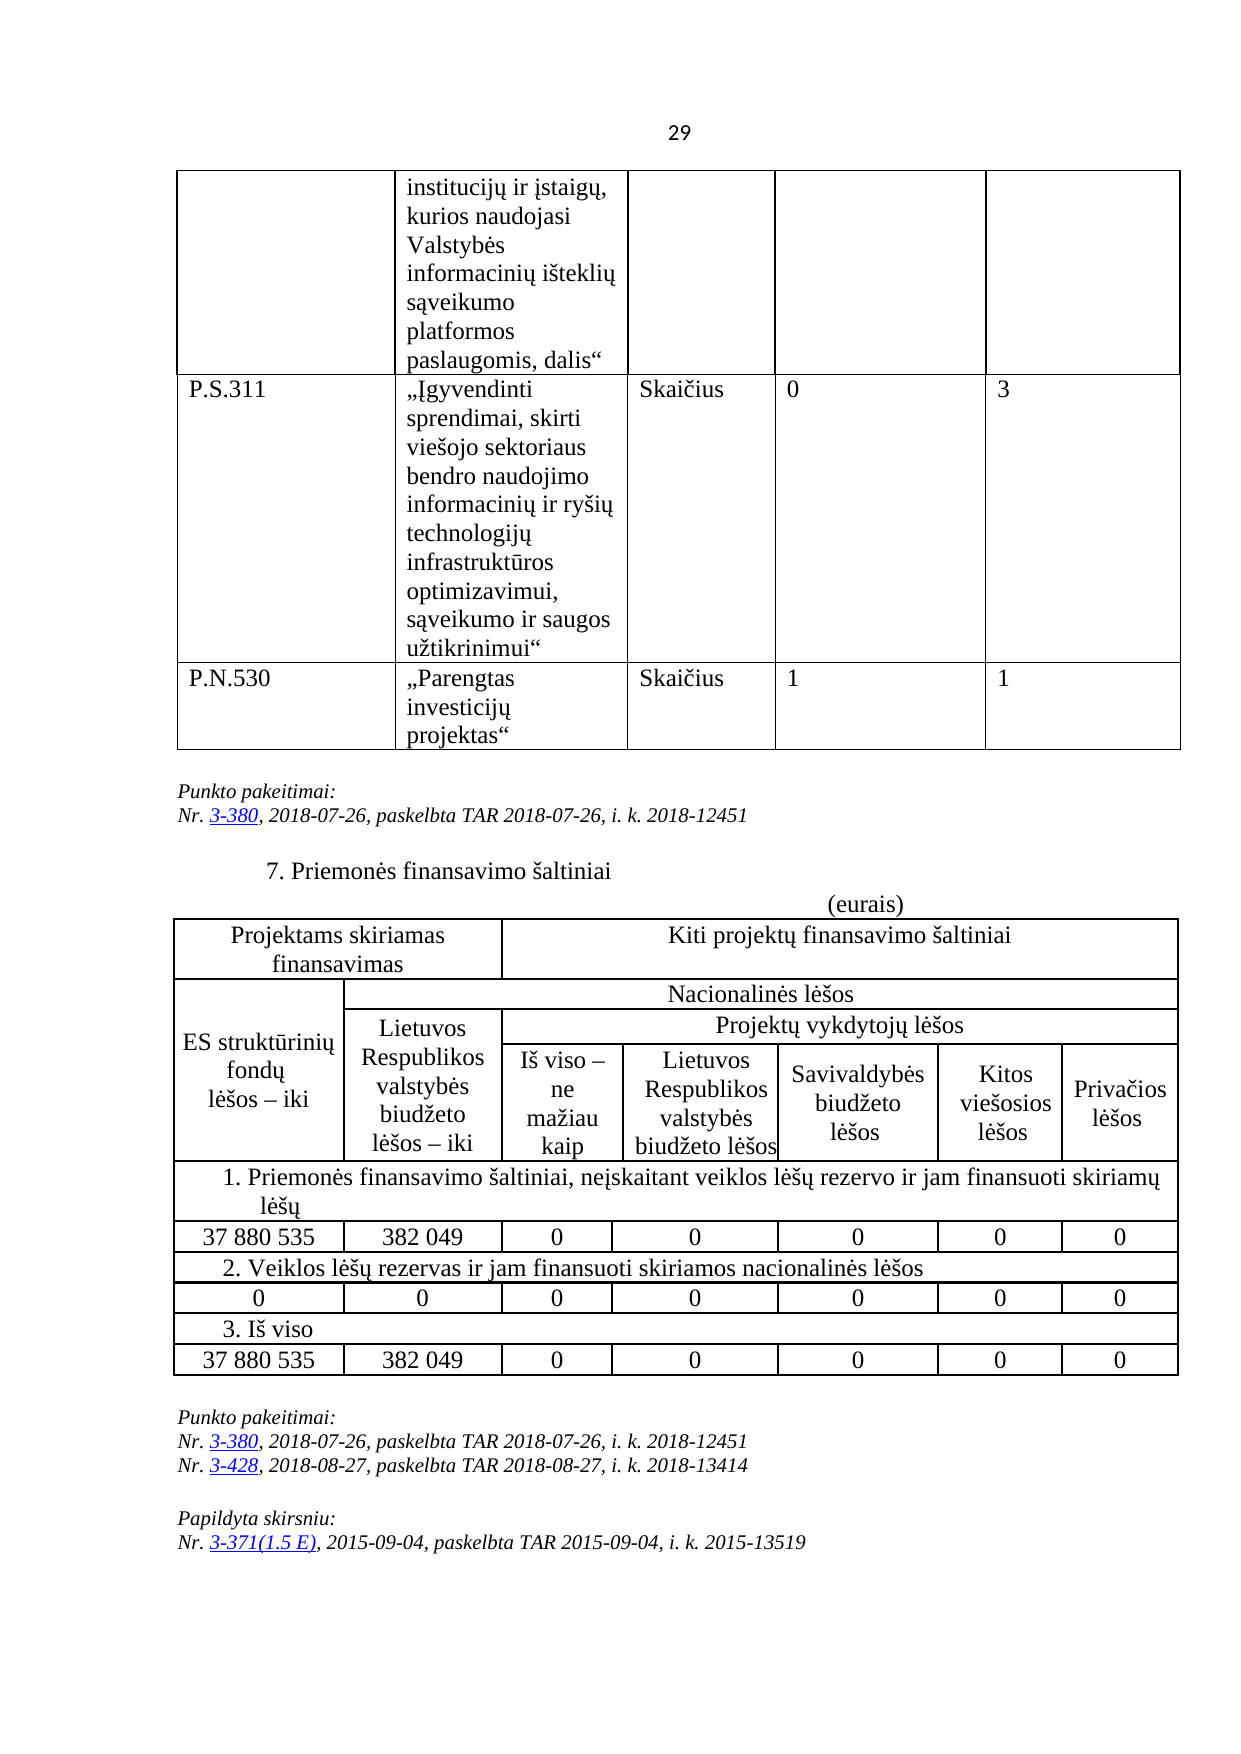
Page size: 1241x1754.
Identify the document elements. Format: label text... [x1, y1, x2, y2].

table_cell 0 [1063, 1222, 1177, 1251]
table_cell 37 880 535 [175, 1222, 343, 1251]
table_cell Lietuvos Respublikos valstybės biudžeto lėšos – iki [345, 1010, 501, 1160]
table_cell „Parengtas investicijų projektas“ [396, 663, 627, 749]
table_cell P.S.311 [178, 375, 395, 662]
table_cell 1. Priemonės finansavimo šaltiniai, neįskaitant veiklos lėšų rezervo ir jam finansuoti skiriamų lėšų [175, 1162, 1177, 1220]
table_header Kiti projektų finansavimo šaltiniai [503, 920, 1177, 977]
table_header Projektams skiriamas finansavimas [175, 920, 501, 977]
table_cell 0 [345, 1284, 501, 1312]
table_cell Kitos viešosios lėšos [939, 1045, 1061, 1160]
table_cell ES struktūrinių fondų lėšos – iki [175, 980, 343, 1160]
table_cell Savivaldybės biudžeto lėšos [779, 1045, 937, 1160]
table_cell 0 [779, 1345, 937, 1374]
table_cell 0 [613, 1284, 777, 1312]
table_cell Lietuvos Respublikos valstybės biudžeto lėšos [624, 1045, 777, 1160]
table_cell „Įgyvendinti sprendimai, skirti viešojo sektoriaus bendro naudojimo informacinių ir ryšių technologijų infrastruktūros optimizavimui, sąveikumo ir saugos užtikrinimui“ [396, 375, 627, 662]
table_cell Iš viso – ne mažiau kaip [503, 1045, 622, 1160]
table_cell 0 [175, 1284, 343, 1312]
text Nr. 3-371(1.5 E), 2015-09-04, paskelbta TAR 2015-09-04, i. k. 2015-13519 [177, 1530, 1181, 1554]
text Nr. 3-380, 2018-07-26, paskelbta TAR 2018-07-26, i. k. 2018-12451 [177, 803, 1181, 827]
table_cell Nacionalinės lėšos [345, 980, 1177, 1008]
table_cell 0 [503, 1345, 611, 1374]
table_cell 0 [503, 1222, 611, 1251]
table_cell 1 [776, 663, 985, 749]
text Papildyta skirsniu: [177, 1506, 1181, 1530]
table_cell 0 [779, 1222, 937, 1251]
table_cell 1 [986, 663, 1180, 749]
table_cell [178, 171, 394, 373]
table_cell 0 [939, 1222, 1061, 1251]
table_cell Skaičius [628, 375, 775, 662]
table_cell Projektų vykdytojų lėšos [503, 1010, 1177, 1043]
table_cell 382 049 [345, 1345, 501, 1374]
table_cell [987, 171, 1179, 373]
text (eurais) [177, 889, 904, 918]
table_cell 0 [503, 1284, 611, 1312]
table_cell 0 [1063, 1284, 1177, 1312]
table_cell Privačios lėšos [1063, 1045, 1177, 1160]
table_cell 2. Veiklos lėšų rezervas ir jam finansuoti skiriamos nacionalinės lėšos [175, 1253, 1177, 1281]
table_cell Skaičius [628, 663, 775, 749]
table_cell 0 [613, 1222, 777, 1251]
table_cell P.N.530 [178, 663, 395, 749]
table_cell 0 [779, 1284, 937, 1312]
table_cell 0 [939, 1345, 1061, 1374]
text 7. Priemonės finansavimo šaltiniai [177, 856, 1181, 885]
table_cell 3 [986, 375, 1180, 662]
table_cell 0 [776, 375, 985, 662]
table_cell [629, 171, 774, 373]
table_cell 3. Iš viso [175, 1314, 1177, 1343]
table_cell 0 [613, 1345, 777, 1374]
text Nr. 3-380, 2018-07-26, paskelbta TAR 2018-07-26, i. k. 2018-12451 [177, 1429, 1181, 1453]
table_cell 382 049 [345, 1222, 501, 1251]
text Punkto pakeitimai: [177, 1405, 1181, 1429]
text Nr. 3-428, 2018-08-27, paskelbta TAR 2018-08-27, i. k. 2018-13414 [177, 1453, 1181, 1477]
table_cell 0 [939, 1284, 1061, 1312]
table_cell [776, 171, 985, 373]
table_cell institucijų ir įstaigų, kurios naudojasi Valstybės informacinių išteklių sąveikumo platformos paslaugomis, dalis“ [396, 171, 627, 373]
text Punkto pakeitimai: [177, 779, 1181, 803]
table_cell 37 880 535 [175, 1345, 343, 1374]
table_cell 0 [1063, 1345, 1177, 1374]
